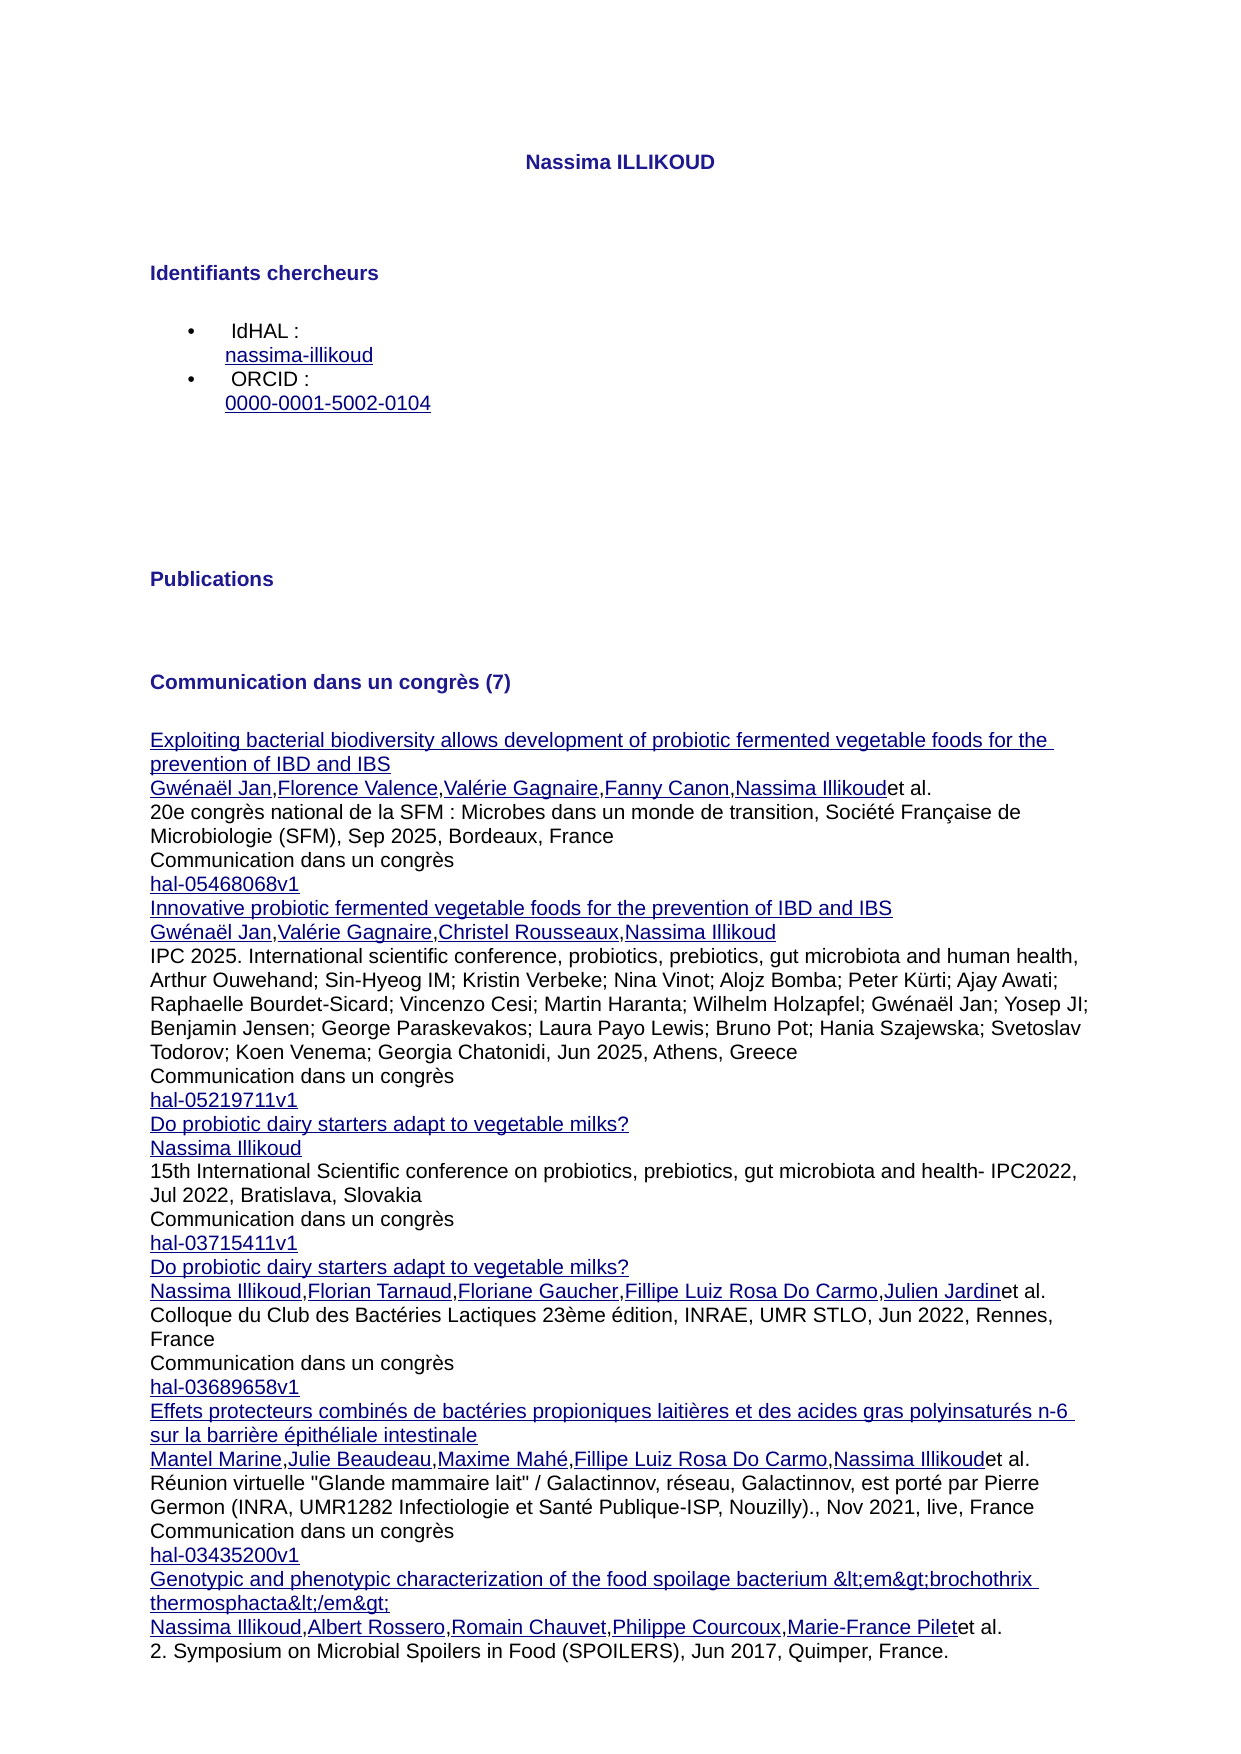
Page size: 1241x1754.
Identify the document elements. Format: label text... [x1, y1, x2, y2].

subtitle Publications [150, 567, 1090, 591]
table_cell Do probiotic dairy starters adapt to vegetable milks? Nassima Illikoud 15th International Scientific conference on probiotics, prebiotics, gut microbiota and health- IPC2022, Jul 2022, Bratislava, Slovakia Communication dans un congrès hal-03715411v1 [150, 1111, 1090, 1255]
list IdHAL : [187, 319, 1090, 343]
subtitle Communication dans un congrès (7) [150, 670, 1090, 694]
list nassima-illikoud [187, 343, 1090, 367]
table_header Exploiting bacterial biodiversity allows development of probiotic fermented vegetable foods for the prevention of IBD and IBS Gwénaël Jan,Florence Valence,Valérie Gagnaire,Fanny Canon,Nassima Illikoudet al. 20e congrès national de la SFM : Microbes dans un monde de transition, Société Française de Microbiologie (SFM), Sep 2025, Bordeaux, France Communication dans un congrès hal-05468068v1 [150, 728, 1090, 896]
table_cell Innovative probiotic fermented vegetable foods for the prevention of IBD and IBS Gwénaël Jan,Valérie Gagnaire,Christel Rousseaux,Nassima Illikoud IPC 2025. International scientific conference, probiotics, prebiotics, gut microbiota and human health, Arthur Ouwehand; Sin-Hyeog IM; Kristin Verbeke; Nina Vinot; Alojz Bomba; Peter Kürti; Ajay Awati; Raphaelle Bourdet-Sicard; Vincenzo Cesi; Martin Haranta; Wilhelm Holzapfel; Gwénaël Jan; Yosep JI; Benjamin Jensen; George Paraskevakos; Laura Payo Lewis; Bruno Pot; Hania Szajewska; Svetoslav Todorov; Koen Venema; Georgia Chatonidi, Jun 2025, Athens, Greece Communication dans un congrès hal-05219711v1 [150, 896, 1090, 1111]
table_cell Effets protecteurs combinés de bactéries propioniques laitières et des acides gras polyinsaturés n-6 sur la barrière épithéliale intestinale Mantel Marine,Julie Beaudeau,Maxime Mahé,Fillipe Luiz Rosa Do Carmo,Nassima Illikoudet al. Réunion virtuelle "Glande mammaire lait" / Galactinnov, réseau, Galactinnov, est porté par Pierre Germon (INRA, UMR1282 Infectiologie et Santé Publique-ISP, Nouzilly)., Nov 2021, live, France Communication dans un congrès hal-03435200v1 [150, 1399, 1090, 1567]
list 0000-0001-5002-0104 [187, 391, 1090, 414]
table_cell Do probiotic dairy starters adapt to vegetable milks? Nassima Illikoud,Florian Tarnaud,Floriane Gaucher,Fillipe Luiz Rosa Do Carmo,Julien Jardinet al. Colloque du Club des Bactéries Lactiques 23ème édition, INRAE, UMR STLO, Jun 2022, Rennes, France Communication dans un congrès hal-03689658v1 [150, 1255, 1090, 1399]
table_cell Genotypic and phenotypic characterization of the food spoilage bacterium &lt;em&gt;brochothrix thermosphacta&lt;/em&gt; Nassima Illikoud,Albert Rossero,Romain Chauvet,Philippe Courcoux,Marie-France Piletet al. 2. Symposium on Microbial Spoilers in Food (SPOILERS), Jun 2017, Quimper, France. [150, 1567, 1090, 1662]
list ORCID : [187, 367, 1090, 391]
subtitle Nassima ILLIKOUD [150, 150, 1090, 174]
subtitle Identifiants chercheurs [150, 260, 1090, 284]
